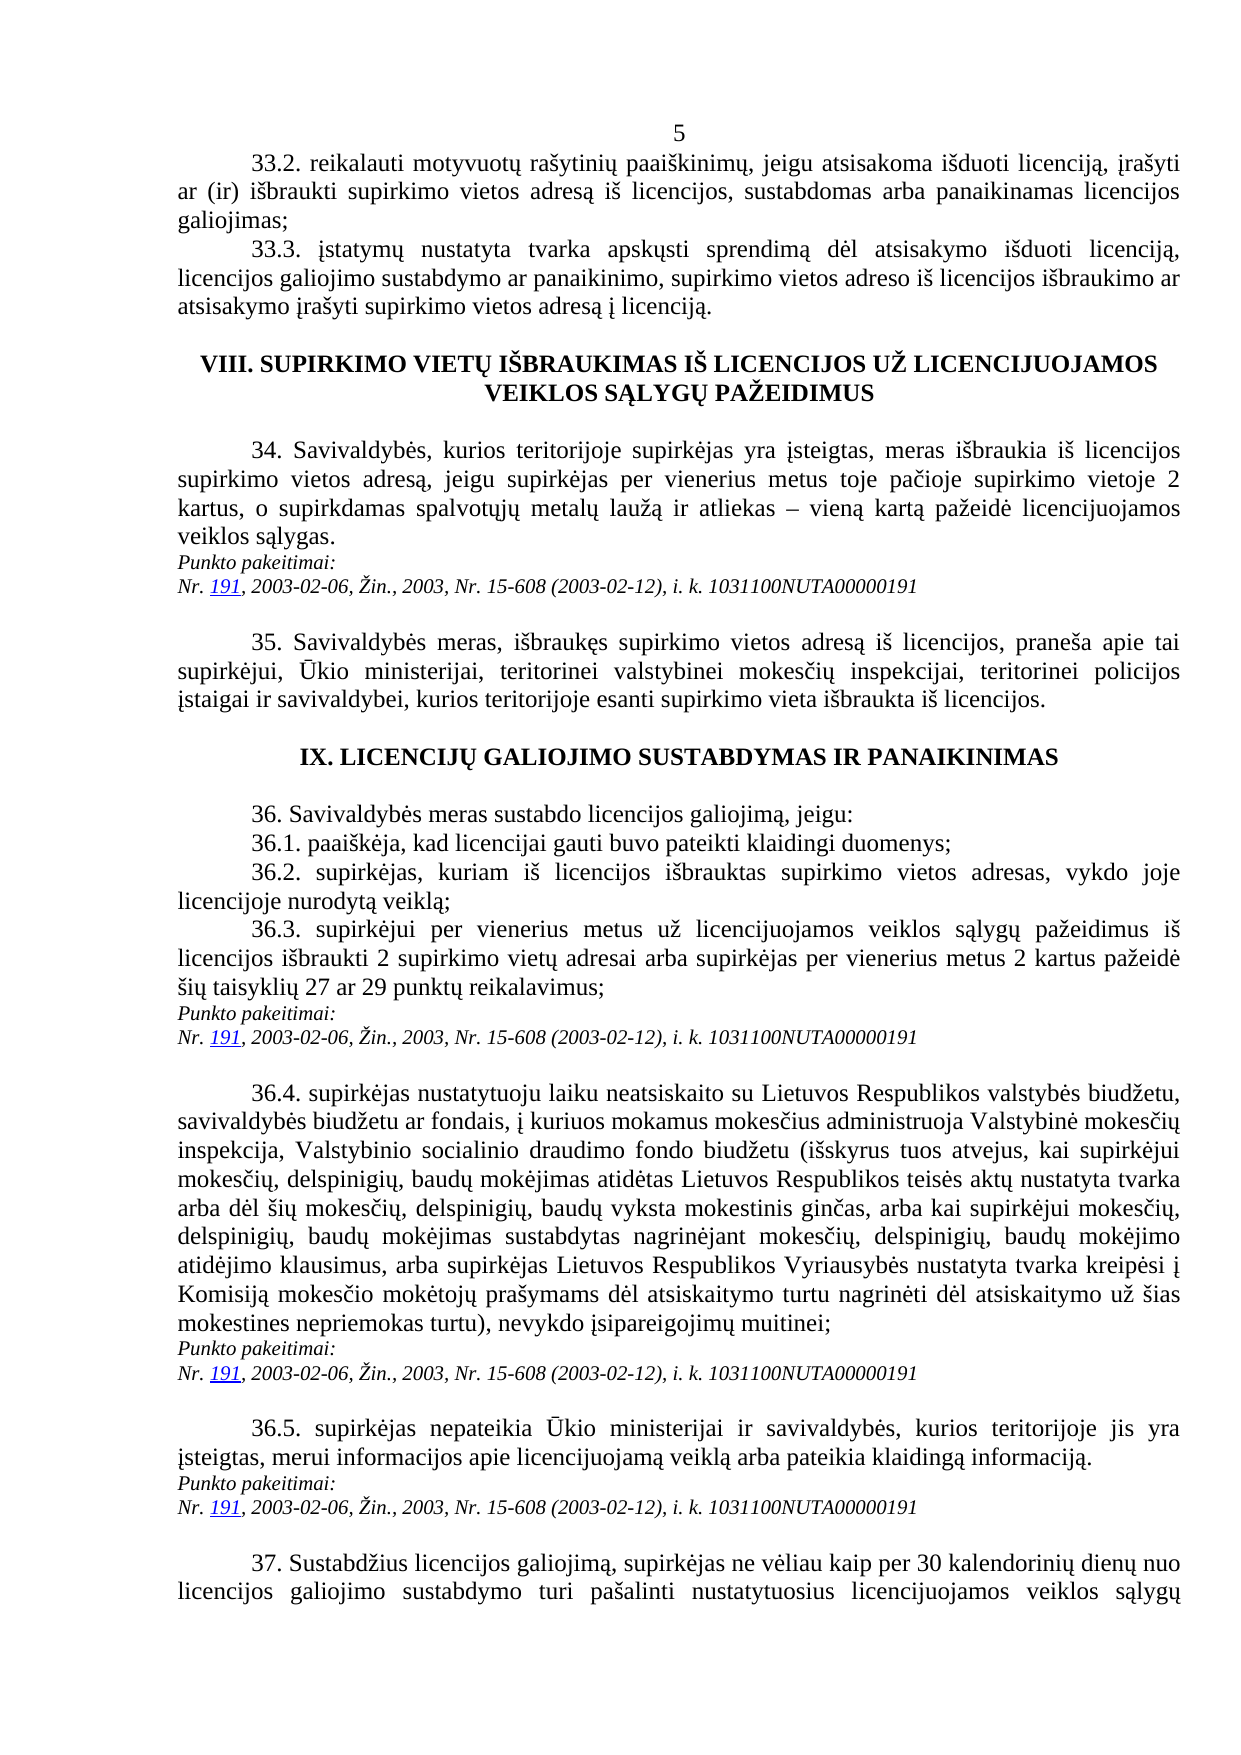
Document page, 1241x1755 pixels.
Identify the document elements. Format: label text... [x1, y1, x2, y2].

text 34. Savivaldybės, kurios teritorijoje supirkėjas yra įsteigtas, meras išbraukia iš licencijos supirkimo vietos adresą, jeigu supirkėjas per vienerius metus toje pačioje supirkimo vietoje 2 kartus, o supirkdamas spalvotųjų metalų laužą ir atliekas – vieną kartą pažeidė licencijuojamos veiklos sąlygas. [177, 435, 1181, 550]
text Punkto pakeitimai: [177, 1001, 1181, 1025]
text 36.1. paaiškėja, kad licencijai gauti buvo pateikti klaidingi duomenys; [177, 828, 1181, 857]
text 36.2. supirkėjas, kuriam iš licencijos išbrauktas supirkimo vietos adresas, vykdo joje licencijoje nurodytą veiklą; [177, 857, 1181, 914]
text 35. Savivaldybės meras, išbraukęs supirkimo vietos adresą iš licencijos, praneša apie tai supirkėjui, Ūkio ministerijai, teritorinei valstybinei mokesčių inspekcijai, teritorinei policijos įstaigai ir savivaldybei, kurios teritorijoje esanti supirkimo vieta išbraukta iš licencijos. [177, 627, 1181, 713]
text Punkto pakeitimai: [177, 1336, 1181, 1360]
text Punkto pakeitimai: [177, 1471, 1181, 1495]
text 37. Sustabdžius licencijos galiojimą, supirkėjas ne vėliau kaip per 30 kalendorinių dienų nuo licencijos galiojimo sustabdymo turi pašalinti nustatytuosius licencijuojamos veiklos sąlygų [177, 1548, 1181, 1605]
text 33.2. reikalauti motyvuotų rašytinių paaiškinimų, jeigu atsisakoma išduoti licenciją, įrašyti ar (ir) išbraukti supirkimo vietos adresą iš licencijos, sustabdomas arba panaikinamas licencijos galiojimas; [177, 148, 1181, 234]
text 33.3. įstatymų nustatyta tvarka apskųsti sprendimą dėl atsisakymo išduoti licenciją, licencijos galiojimo sustabdymo ar panaikinimo, supirkimo vietos adreso iš licencijos išbraukimo ar atsisakymo įrašyti supirkimo vietos adresą į licenciją. [177, 234, 1181, 320]
text IX. LICENCIJŲ GALIOJIMO SUSTABDYMAS IR PANAIKINIMAS [177, 742, 1181, 771]
text Punkto pakeitimai: [177, 550, 1181, 574]
text Nr. 191, 2003-02-06, Žin., 2003, Nr. 15-608 (2003-02-12), i. k. 1031100NUTA00000191 [177, 1360, 1181, 1384]
text 36.4. supirkėjas nustatytuoju laiku neatsiskaito su Lietuvos Respublikos valstybės biudžetu, savivaldybės biudžetu ar fondais, į kuriuos mokamus mokesčius administruoja Valstybinė mokesčių inspekcija, Valstybinio socialinio draudimo fondo biudžetu (išskyrus tuos atvejus, kai supirkėjui mokesčių, delspinigių, baudų mokėjimas atidėtas Lietuvos Respublikos teisės aktų nustatyta tvarka arba dėl šių mokesčių, delspinigių, baudų vyksta mokestinis ginčas, arba kai supirkėjui mokesčių, delspinigių, baudų mokėjimas sustabdytas nagrinėjant mokesčių, delspinigių, baudų mokėjimo atidėjimo klausimus, arba supirkėjas Lietuvos Respublikos Vyriausybės nustatyta tvarka kreipėsi į Komisiją mokesčio mokėtojų prašymams dėl atsiskaitymo turtu nagrinėti dėl atsiskaitymo už šias mokestines nepriemokas turtu), nevykdo įsipareigojimų muitinei; [177, 1078, 1181, 1336]
text 36.5. supirkėjas nepateikia Ūkio ministerijai ir savivaldybės, kurios teritorijoje jis yra įsteigtas, merui informacijos apie licencijuojamą veiklą arba pateikia klaidingą informaciją. [177, 1413, 1181, 1471]
text 36.3. supirkėjui per vienerius metus už licencijuojamos veiklos sąlygų pažeidimus iš licencijos išbraukti 2 supirkimo vietų adresai arba supirkėjas per vienerius metus 2 kartus pažeidė šių taisyklių 27 ar 29 punktų reikalavimus; [177, 914, 1181, 1001]
text 36. Savivaldybės meras sustabdo licencijos galiojimą, jeigu: [177, 799, 1181, 828]
text Nr. 191, 2003-02-06, Žin., 2003, Nr. 15-608 (2003-02-12), i. k. 1031100NUTA00000191 [177, 1495, 1181, 1519]
text VIII. SUPIRKIMO VIETŲ IŠBRAUKIMAS IŠ LICENCIJOS UŽ LICENCIJUOJAMOS VEIKLOS SĄLYGŲ PAŽEIDIMUS [177, 349, 1181, 406]
text Nr. 191, 2003-02-06, Žin., 2003, Nr. 15-608 (2003-02-12), i. k. 1031100NUTA00000191 [177, 574, 1181, 598]
text Nr. 191, 2003-02-06, Žin., 2003, Nr. 15-608 (2003-02-12), i. k. 1031100NUTA00000191 [177, 1025, 1181, 1049]
